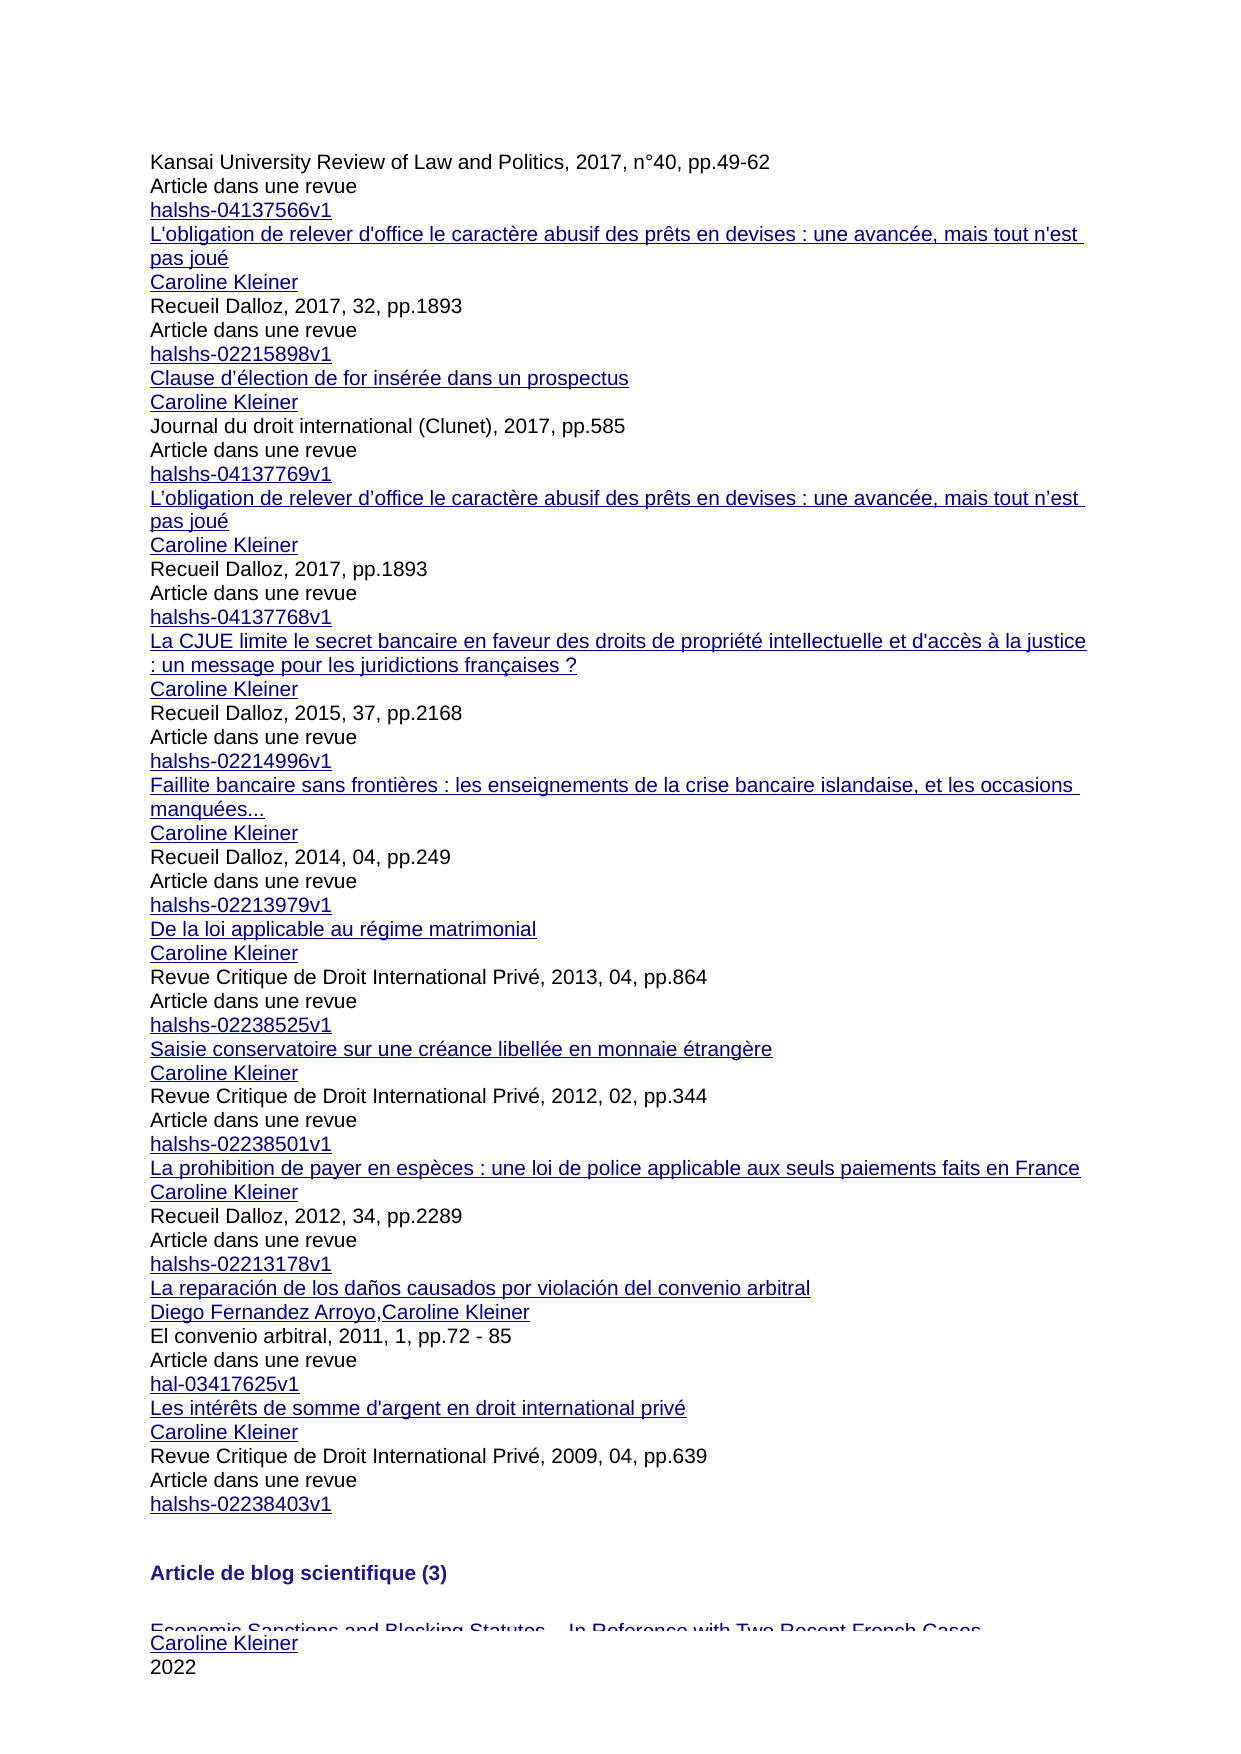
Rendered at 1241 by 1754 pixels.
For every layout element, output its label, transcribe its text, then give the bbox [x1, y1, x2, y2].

table_cell Saisie conservatoire sur une créance libellée en monnaie étrangère Caroline Kleiner Revue Critique de Droit International Privé, 2012, 02, pp.344 Article dans une revue halshs-02238501v1 [150, 1036, 1090, 1156]
table_cell Faillite bancaire sans frontières : les enseignements de la crise bancaire islandaise, et les occasions manquées... Caroline Kleiner Recueil Dalloz, 2014, 04, pp.249 Article dans une revue halshs-02213979v1 [150, 773, 1090, 917]
table_cell Les intérêts de somme d'argent en droit international privé Caroline Kleiner Revue Critique de Droit International Privé, 2009, 04, pp.639 Article dans une revue halshs-02238403v1 [150, 1396, 1090, 1516]
table_cell La CJUE limite le secret bancaire en faveur des droits de propriété intellectuelle et d'accès à la justice : un message pour les juridictions françaises ? Caroline Kleiner Recueil Dalloz, 2015, 37, pp.2168 Article dans une revue halshs-02214996v1 [150, 629, 1090, 773]
table_cell Kansai University Review of Law and Politics, 2017, n°40, pp.49-62 Article dans une revue halshs-04137566v1 [150, 150, 1090, 222]
table_cell L'obligation de relever d'office le caractère abusif des prêts en devises : une avancée, mais tout n'est pas joué Caroline Kleiner Recueil Dalloz, 2017, 32, pp.1893 Article dans une revue halshs-02215898v1 [150, 222, 1090, 366]
table_cell De la loi applicable au régime matrimonial Caroline Kleiner Revue Critique de Droit International Privé, 2013, 04, pp.864 Article dans une revue halshs-02238525v1 [150, 917, 1090, 1036]
table_cell Clause d’élection de for insérée dans un prospectus Caroline Kleiner Journal du droit international (Clunet), 2017, pp.585 Article dans une revue halshs-04137769v1 [150, 366, 1090, 485]
subtitle Article de blog scientifique (3) [150, 1560, 1090, 1584]
table_cell La prohibition de payer en espèces : une loi de police applicable aux seuls paiements faits en France Caroline Kleiner Recueil Dalloz, 2012, 34, pp.2289 Article dans une revue halshs-02213178v1 [150, 1156, 1090, 1276]
table_cell L’obligation de relever d’office le caractère abusif des prêts en devises : une avancée, mais tout n’est pas joué Caroline Kleiner Recueil Dalloz, 2017, pp.1893 Article dans une revue halshs-04137768v1 [150, 485, 1090, 629]
table_cell La reparación de los daños causados por violación del convenio arbitral Diego Fernandez Arroyo,Caroline Kleiner El convenio arbitral, 2011, 1, pp.72 - 85 Article dans une revue hal-03417625v1 [150, 1276, 1090, 1396]
table_header Economic Sanctions and Blocking Statutes – In Reference with Two Recent French Cases Caroline Kleiner 2022 [150, 1619, 1090, 1679]
